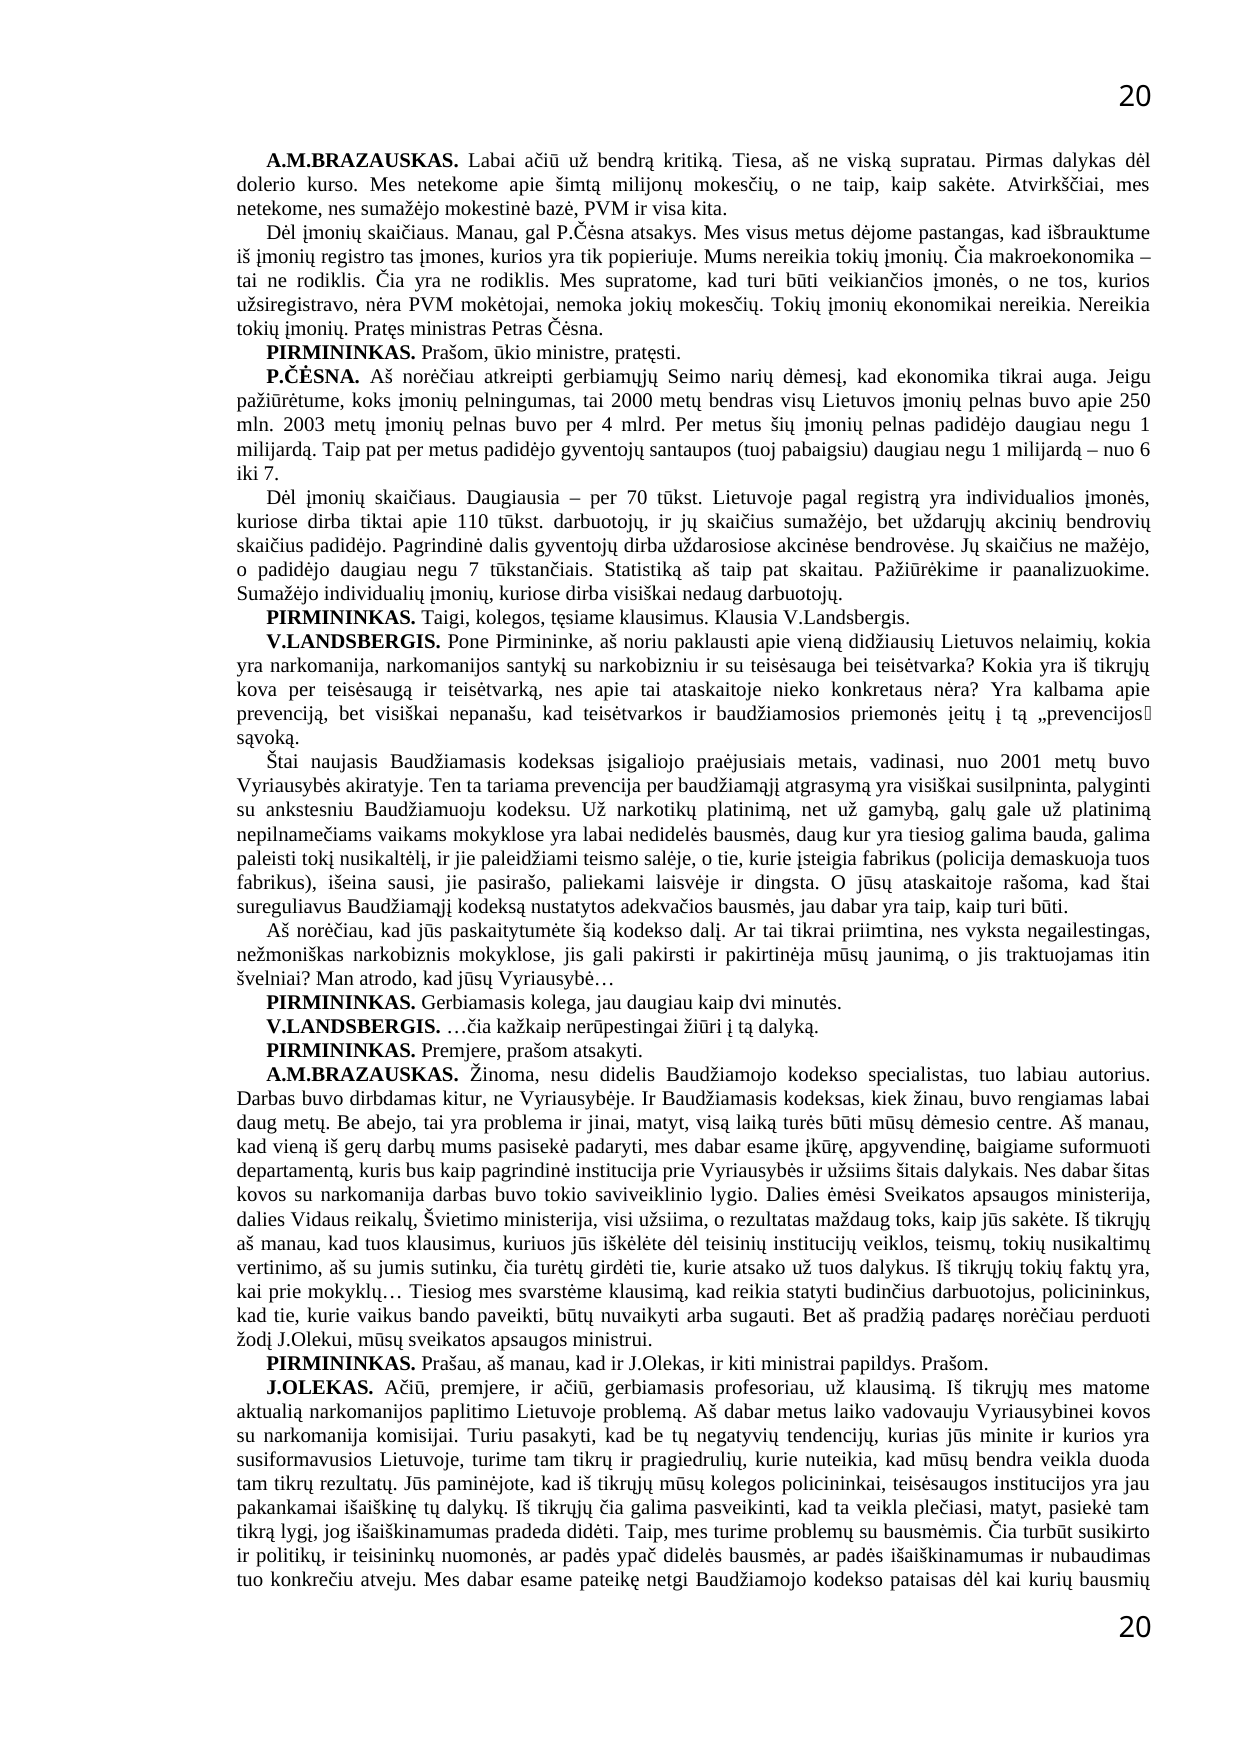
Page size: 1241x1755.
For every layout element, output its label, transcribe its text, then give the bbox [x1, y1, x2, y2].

text PIRMININKAS. Prašau, aš manau, kad ir J.Olekas, ir kiti ministrai papildys. Prašom. [236, 1351, 1152, 1375]
text V.LANDSBERGIS. Pone Pirmininke, aš noriu paklausti apie vieną didžiausių Lietuvos nelaimių, kokia yra narkomanija, narkomanijos santykį su narkobizniu ir su teisėsauga bei teisėtvarka? Kokia yra iš tikrųjų kova per teisėsaugą ir teisėtvarką, nes apie tai ataskaitoje nieko konkretaus nėra? Yra kalbama apie prevenciją, bet visiškai nepanašu, kad teisėtvarkos ir baudžiamosios priemonės įeitų į tą „prevencijos sąvoką. [236, 629, 1152, 749]
text Štai naujasis Baudžiamasis kodeksas įsigaliojo praėjusiais metais, vadinasi, nuo 2001 metų buvo Vyriausybės akiratyje. Ten ta tariama prevencija per baudžiamąjį atgrasymą yra visiškai susilpninta, palyginti su ankstesniu Baudžiamuoju kodeksu. Už narkotikų platinimą, net už gamybą, galų gale už platinimą nepilnamečiams vaikams mokyklose yra labai nedidelės bausmės, daug kur yra tiesiog galima bauda, galima paleisti tokį nusikaltėlį, ir jie paleidžiami teismo salėje, o tie, kurie įsteigia fabrikus (policija demaskuoja tuos fabrikus), išeina sausi, jie pasirašo, paliekami laisvėje ir dingsta. O jūsų ataskaitoje rašoma, kad štai sureguliavus Baudžiamąjį kodeksą nustatytos adekvačios bausmės, jau dabar yra taip, kaip turi būti. [236, 749, 1152, 918]
text PIRMININKAS. Prašom, ūkio ministre, pratęsti. [236, 340, 1152, 364]
text PIRMININKAS. Gerbiamasis kolega, jau daugiau kaip dvi minutės. [236, 990, 1152, 1014]
text A.M.BRAZAUSKAS. Žinoma, nesu didelis Baudžiamojo kodekso specialistas, tuo labiau autorius. Darbas buvo dirbdamas kitur, ne Vyriausybėje. Ir Baudžiamasis kodeksas, kiek žinau, buvo rengiamas labai daug metų. Be abejo, tai yra problema ir jinai, matyt, visą laiką turės būti mūsų dėmesio centre. Aš manau, kad vieną iš gerų darbų mums pasisekė padaryti, mes dabar esame įkūrę, apgyvendinę, baigiame suformuoti departamentą, kuris bus kaip pagrindinė institucija prie Vyriausybės ir užsiims šitais dalykais. Nes dabar šitas kovos su narkomanija darbas buvo tokio saviveiklinio lygio. Dalies ėmėsi Sveikatos apsaugos ministerija, dalies Vidaus reikalų, Švietimo ministerija, visi užsiima, o rezultatas maždaug toks, kaip jūs sakėte. Iš tikrųjų aš manau, kad tuos klausimus, kuriuos jūs iškėlėte dėl teisinių institucijų veiklos, teismų, tokių nusikaltimų vertinimo, aš su jumis sutinku, čia turėtų girdėti tie, kurie atsako už tuos dalykus. Iš tikrųjų tokių faktų yra, kai prie mokyklų… Tiesiog mes svarstėme klausimą, kad reikia statyti budinčius darbuotojus, policininkus, kad tie, kurie vaikus bando paveikti, būtų nuvaikyti arba sugauti. Bet aš pradžią padaręs norėčiau perduoti žodį J.Olekui, mūsų sveikatos apsaugos ministrui. [236, 1062, 1152, 1351]
text PIRMININKAS. Premjere, prašom atsakyti. [236, 1038, 1152, 1062]
text Aš norėčiau, kad jūs paskaitytumėte šią kodekso dalį. Ar tai tikrai priimtina, nes vyksta negailestingas, nežmoniškas narkobiznis mokyklose, jis gali pakirsti ir pakirtinėja mūsų jaunimą, o jis traktuojamas itin švelniai? Man atrodo, kad jūsų Vyriausybė… [236, 918, 1152, 990]
text A.M.BRAZAUSKAS. Labai ačiū už bendrą kritiką. Tiesa, aš ne viską supratau. Pirmas dalykas dėl dolerio kurso. Mes netekome apie šimtą milijonų mokesčių, o ne taip, kaip sakėte. Atvirkščiai, mes netekome, nes sumažėjo mokestinė bazė, PVM ir visa kita. [236, 148, 1152, 220]
text Dėl įmonių skaičiaus. Daugiausia – per 70 tūkst. Lietuvoje pagal registrą yra individualios įmonės, kuriose dirba tiktai apie 110 tūkst. darbuotojų, ir jų skaičius sumažėjo, bet uždarųjų akcinių bendrovių skaičius padidėjo. Pagrindinė dalis gyventojų dirba uždarosiose akcinėse bendrovėse. Jų skaičius ne mažėjo, o padidėjo daugiau negu 7 tūkstančiais. Statistiką aš taip pat skaitau. Pažiūrėkime ir paanalizuokime. Sumažėjo individualių įmonių, kuriose dirba visiškai nedaug darbuotojų. [236, 484, 1152, 605]
text PIRMININKAS. Taigi, kolegos, tęsiame klausimus. Klausia V.Landsbergis. [236, 605, 1152, 629]
text V.LANDSBERGIS. …čia kažkaip nerūpestingai žiūri į tą dalyką. [236, 1014, 1152, 1038]
text Dėl įmonių skaičiaus. Manau, gal P.Čėsna atsakys. Mes visus metus dėjome pastangas, kad išbrauktume iš įmonių registro tas įmones, kurios yra tik popieriuje. Mums nereikia tokių įmonių. Čia makroekonomika – tai ne rodiklis. Čia yra ne rodiklis. Mes supratome, kad turi būti veikiančios įmonės, o ne tos, kurios užsiregistravo, nėra PVM mokėtojai, nemoka jokių mokesčių. Tokių įmonių ekonomikai nereikia. Nereikia tokių įmonių. Pratęs ministras Petras Čėsna. [236, 220, 1152, 340]
text P.ČĖSNA. Aš norėčiau atkreipti gerbiamųjų Seimo narių dėmesį, kad ekonomika tikrai auga. Jeigu pažiūrėtume, koks įmonių pelningumas, tai 2000 metų bendras visų Lietuvos įmonių pelnas buvo apie 250 mln. 2003 metų įmonių pelnas buvo per 4 mlrd. Per metus šių įmonių pelnas padidėjo daugiau negu 1 milijardą. Taip pat per metus padidėjo gyventojų santaupos (tuoj pabaigsiu) daugiau negu 1 milijardą – nuo 6 iki 7. [236, 364, 1152, 484]
text J.OLEKAS. Ačiū, premjere, ir ačiū, gerbiamasis profesoriau, už klausimą. Iš tikrųjų mes matome aktualią narkomanijos paplitimo Lietuvoje problemą. Aš dabar metus laiko vadovauju Vyriausybinei kovos su narkomanija komisijai. Turiu pasakyti, kad be tų negatyvių tendencijų, kurias jūs minite ir kurios yra susiformavusios Lietuvoje, turime tam tikrų ir pragiedrulių, kurie nuteikia, kad mūsų bendra veikla duoda tam tikrų rezultatų. Jūs paminėjote, kad iš tikrųjų mūsų kolegos policininkai, teisėsaugos institucijos yra jau pakankamai išaiškinę tų dalykų. Iš tikrųjų čia galima pasveikinti, kad ta veikla plečiasi, matyt, pasiekė tam tikrą lygį, jog išaiškinamumas pradeda didėti. Taip, mes turime problemų su bausmėmis. Čia turbūt susikirto ir politikų, ir teisininkų nuomonės, ar padės ypač didelės bausmės, ar padės išaiškinamumas ir nubaudimas tuo konkrečiu atveju. Mes dabar esame pateikę netgi Baudžiamojo kodekso pataisas dėl kai kurių bausmių [236, 1375, 1152, 1591]
